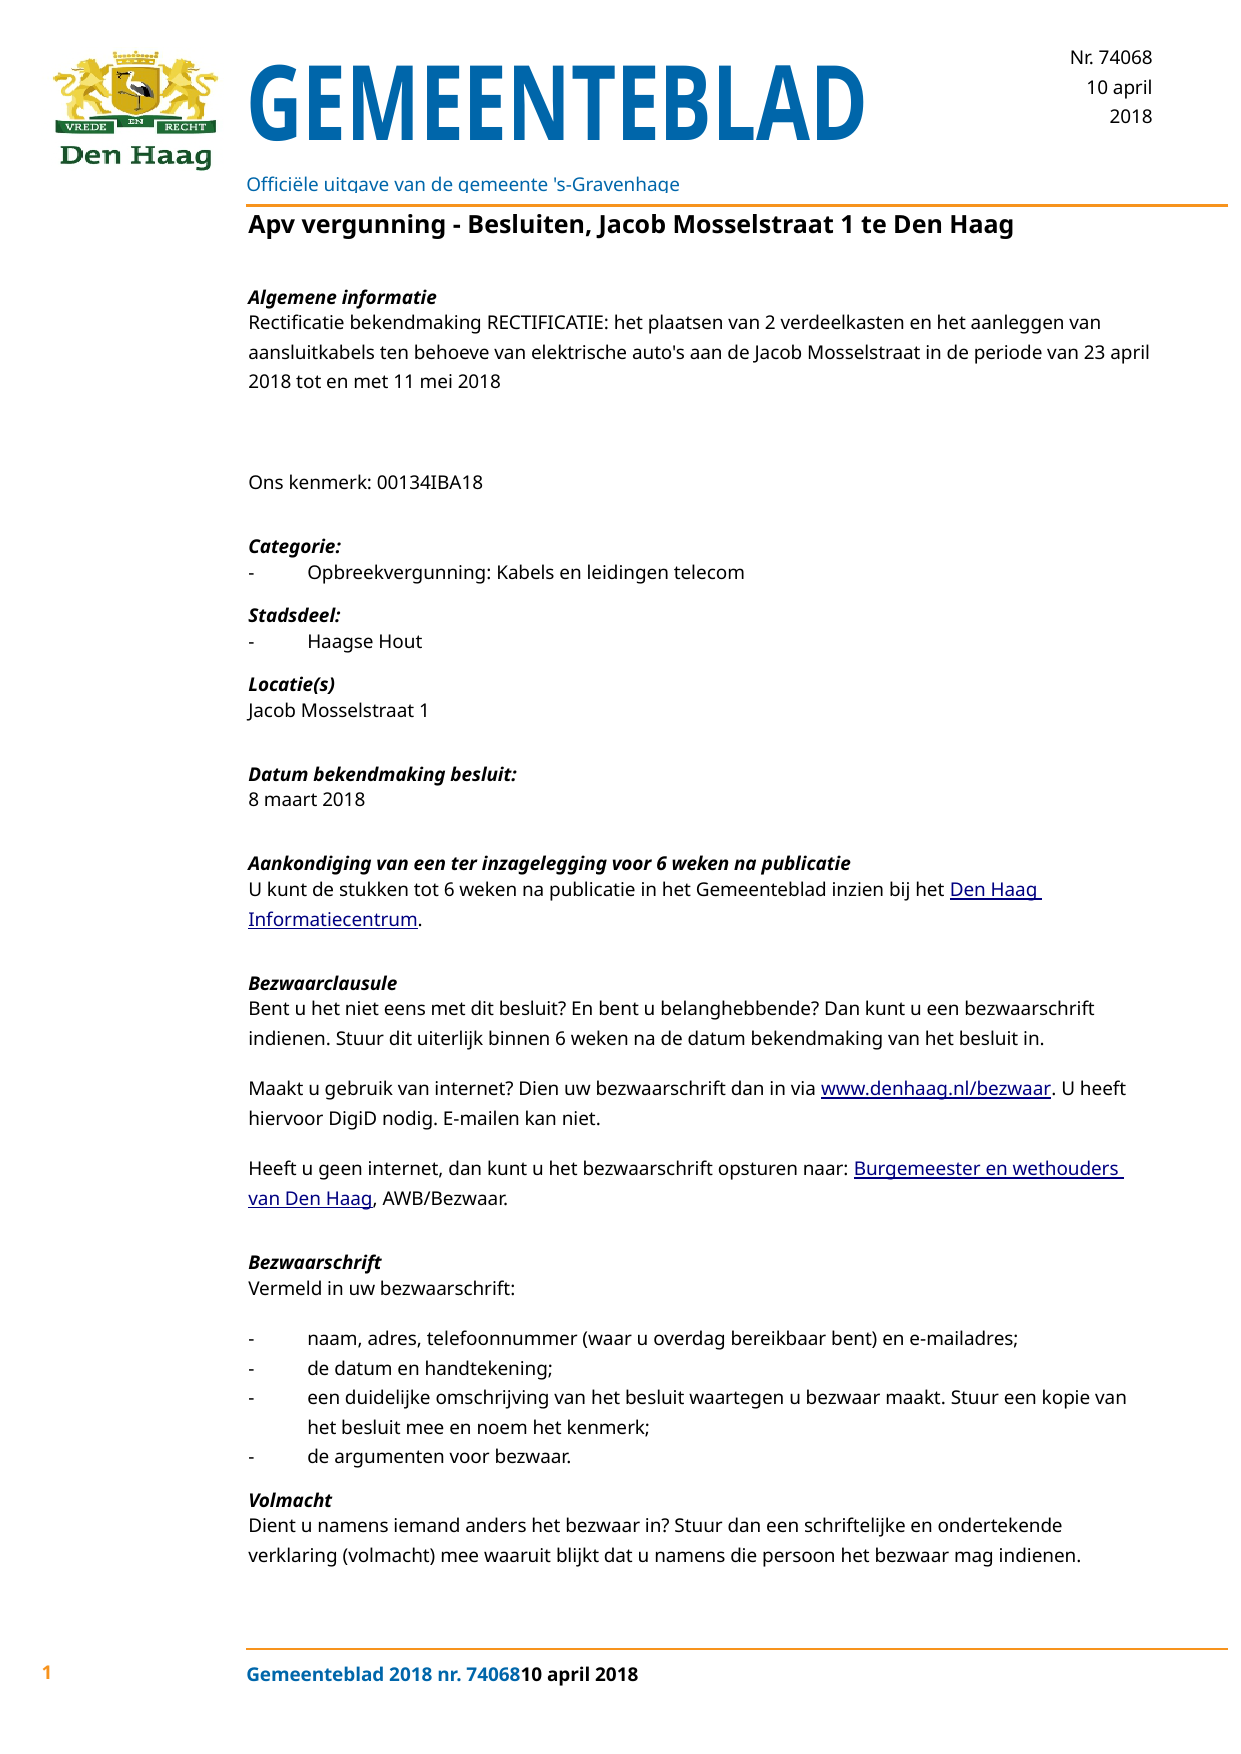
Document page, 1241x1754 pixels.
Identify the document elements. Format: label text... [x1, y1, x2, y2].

text Datum bekendmaking besluit: [248, 761, 1152, 787]
text Apv vergunning - Besluiten, Jacob Mosselstraat 1 te Den Haag [248, 207, 1152, 241]
text Aankondiging van een ter inzagelegging voor 6 weken na publicatie [248, 851, 1152, 876]
text Bezwaarclausule [248, 970, 1152, 996]
text Rectificatie bekendmaking RECTIFICATIE: het plaatsen van 2 verdeelkasten en het aanleggen van aansluitkabels ten behoeve van elektrische auto's aan de Jacob Mosselstraat in de periode van 23 april 2018 tot en met 11 mei 2018 [248, 309, 1152, 394]
text Volmacht [248, 1487, 1152, 1512]
text Bent u het niet eens met dit besluit? En bent u belanghebbende? Dan kunt u een bezwaarschrift indienen. Stuur dit uiterlijk binnen 6 weken na de datum bekendmaking van het besluit in. [248, 996, 1152, 1051]
text Jacob Mosselstraat 1 [248, 697, 1152, 723]
text U kunt de stukken tot 6 weken na publicatie in het Gemeenteblad inzien bij het Den Haag Informatiecentrum. [248, 876, 1152, 932]
text Locatie(s) [248, 671, 1152, 697]
list een duidelijke omschrijving van het besluit waartegen u bezwaar maakt. Stuur een kopie van het besluit mee en noem het kenmerk; [248, 1384, 1152, 1440]
text Vermeld in uw bezwaarschrift: [248, 1275, 1152, 1301]
text Categorie: [248, 533, 1152, 559]
text Ons kenmerk: 00134IBA18 [248, 469, 1152, 495]
text Heeft u geen internet, dan kunt u het bezwaarschrift opsturen naar: Burgemeester en wethouders van Den Haag, AWB/Bezwaar. [248, 1156, 1152, 1211]
list Haagse Hout [248, 628, 1152, 654]
list de datum en handtekening; [248, 1355, 1152, 1381]
picture [41, 47, 231, 172]
text 8 maart 2018 [248, 787, 1152, 812]
list naam, adres, telefoonnummer (waar u overdag bereikbaar bent) en e-mailadres; [248, 1325, 1152, 1351]
list Opbreekvergunning: Kabels en leidingen telecom [248, 559, 1152, 585]
text Stadsdeel: [248, 602, 1152, 628]
text Bezwaarschrift [248, 1249, 1152, 1275]
list de argumenten voor bezwaar. [248, 1444, 1152, 1469]
text Dient u namens iemand anders het bezwaar in? Stuur dan een schriftelijke en ondertekende verklaring (volmacht) mee waaruit blijkt dat u namens die persoon het bezwaar mag indienen. [248, 1512, 1152, 1568]
text Algemene informatie [248, 284, 1152, 309]
text Maakt u gebruik van internet? Dien uw bezwaarschrift dan in via www.denhaag.nl/bezwaar. U heeft hiervoor DigiD nodig. E-mailen kan niet. [248, 1076, 1152, 1131]
